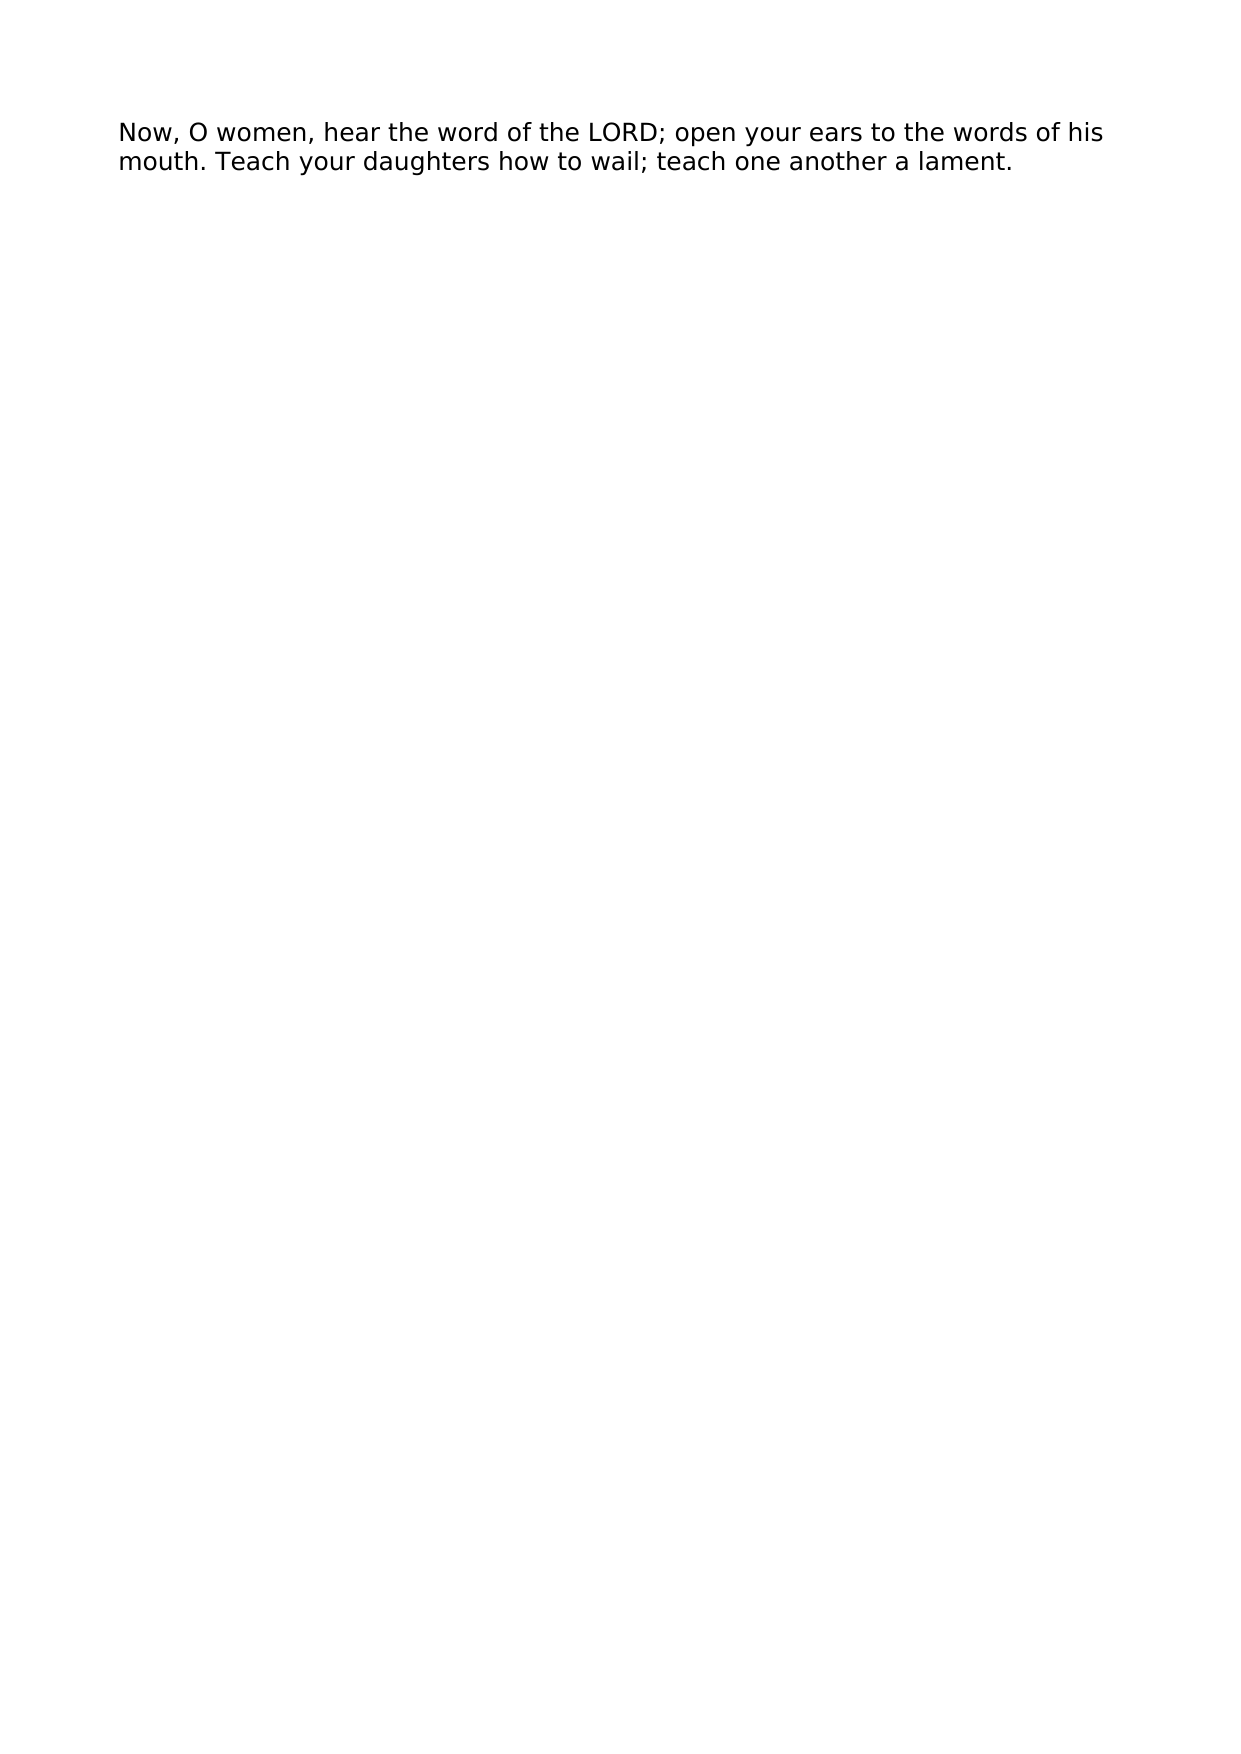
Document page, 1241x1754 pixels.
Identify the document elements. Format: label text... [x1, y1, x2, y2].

text Now, O women, hear the word of the LORD; open your ears to the words of his mouth. Teach your daughters how to wail; teach one another a lament. [118, 118, 1122, 176]
